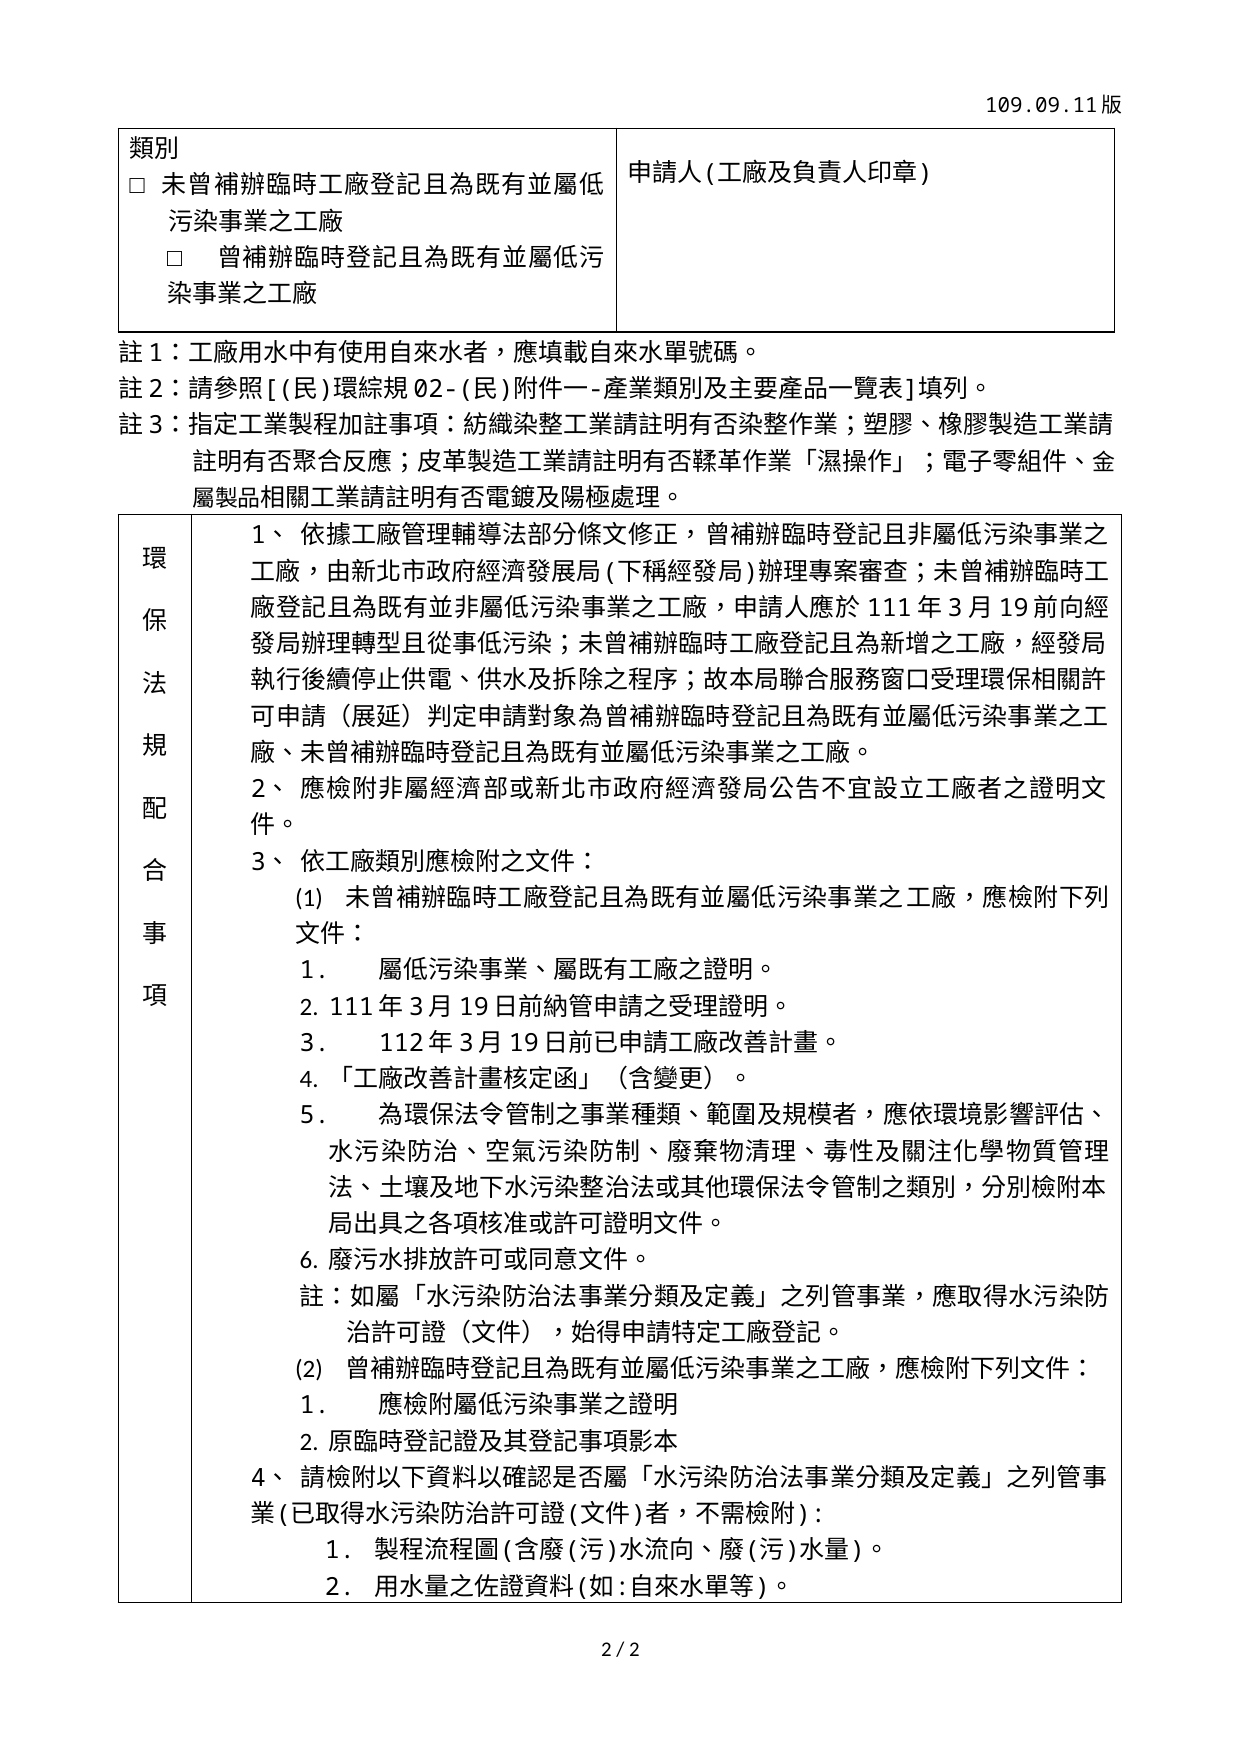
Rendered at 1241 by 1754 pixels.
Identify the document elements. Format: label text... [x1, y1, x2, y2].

text 註1：工廠用水中有使用自來水者，應填載自來水單號碼。 [118, 332, 1122, 369]
table_cell 類別 □ 未曾補辦臨時工廠登記且為既有並屬低污染事業之工廠 曾補辦臨時登記且為既有並屬低污染事業之工廠 [119, 129, 616, 331]
text 註3：指定工業製程加註事項：紡織染整工業請註明有否染整作業；塑膠、橡膠製造工業請註明有否聚合反應；皮革製造工業請註明有否鞣革作業「濕操作」；電子零組件、金屬製品相關工業請註明有否電鍍及陽極處理。 [118, 405, 1122, 514]
table_cell 申請人(工廠及負責人印章) [617, 129, 1114, 331]
table_header 環 保 法 規 配 合 事 項 [119, 515, 191, 1602]
table_header 依據工廠管理輔導法部分條文修正，曾補辦臨時登記且非屬低污染事業之工廠，由新北市政府經濟發展局(下稱經發局)辦理專案審查；未曾補辦臨時工廠登記且為既有並非屬低污染事業之工廠，申請人應於111年3月19前向經發局辦理轉型且從事低污染；未曾補辦臨時工廠登記且為新增之工廠，經發局執行後續停止供電、供水及拆除之程序；故本局聯合服務窗口受理環保相關許可申請（展延）判定申請對象為曾補辦臨時登記且為既有並屬低污染事業之工廠、未曾補辦臨時登記且為既有並屬低污染事業之工廠。 應檢附非屬經濟部或新北市政府經濟發局公告不宜設立工廠者之證明文件。 依工廠類別應檢附之文件： 未曾補辦臨時工廠登記且為既有並屬低污染事業之工廠，應檢附下列文件： 屬低污染事業、屬既有工廠之證明。 111年3月19日前納管申請之受理證明。 112年3月19日前已申請工廠改善計畫。 「工廠改善計畫核定函」（含變更）。 為環保法令管制之事業種類、範圍及規模者，應依環境影響評估、水污染防治、空氣污染防制、廢棄物清理、毒性及關注化學物質管理法、土壤及地下水污染整治法或其他環保法令管制之類別，分別檢附本局出具之各項核准或許可證明文件。 廢污水排放許可或同意文件。 註：如屬「水污染防治法事業分類及定義」之列管事業，應取得水污染防治許可證（文件），始得申請特定工廠登記。 曾補辦臨時登記且為既有並屬低污染事業之工廠，應檢附下列文件： 應檢附屬低污染事業之證明 原臨時登記證及其登記事項影本 請檢附以下資料以確認是否屬「水污染防治法事業分類及定義」之列管事業(已取得水污染防治許可證(文件)者，不需檢附): 製程流程圖(含廢(污)水流向、廢(污)水量)。 用水量之佐證資料(如:自來水單等)。 屬「水污染防治法事業分類及定義」公告附件之「48.修車廠」、「51.其他工業」、「52.應回收廢棄物回收處理業」者，應檢附取得行政院環境保護署核發許可之檢驗測定機構出具之3個月內原廢(污)水水質檢測報告(檢測項目：鉛、鎘、汞、砷、六價鉻、銅、氰化物、有機氯劑、有機磷劑、酚類)、原廢(污)水採樣相片(未產生廢水者，無須檢附，惟應檢附切結書)。 依新北市政府經濟發展局109年7月21日新北經登字第1091377157號函說明，工廠倘係屬在建物屬都市計畫前老舊合法建物，或都市計畫後領有「工廠」或「廠房」使用執照之合法廠房，惟未辦理工廠登記者，則非屬工廠管理輔導法第四章之一規定之納管對象。 上述有關非屬經濟部或新北市政府經濟發局公告不宜設立工廠者之證明文件、納管申請之受理證明、工廠改善計畫核定函、屬低污染事業之證明、申請轉換特定工廠登記之受理證明，請洽新北市政府經濟發展局工商登記科。 [192, 515, 1121, 1602]
text 註2：請參照[(民)環綜規02-(民)附件一-產業類別及主要產品一覽表]填列。 [118, 369, 1122, 405]
